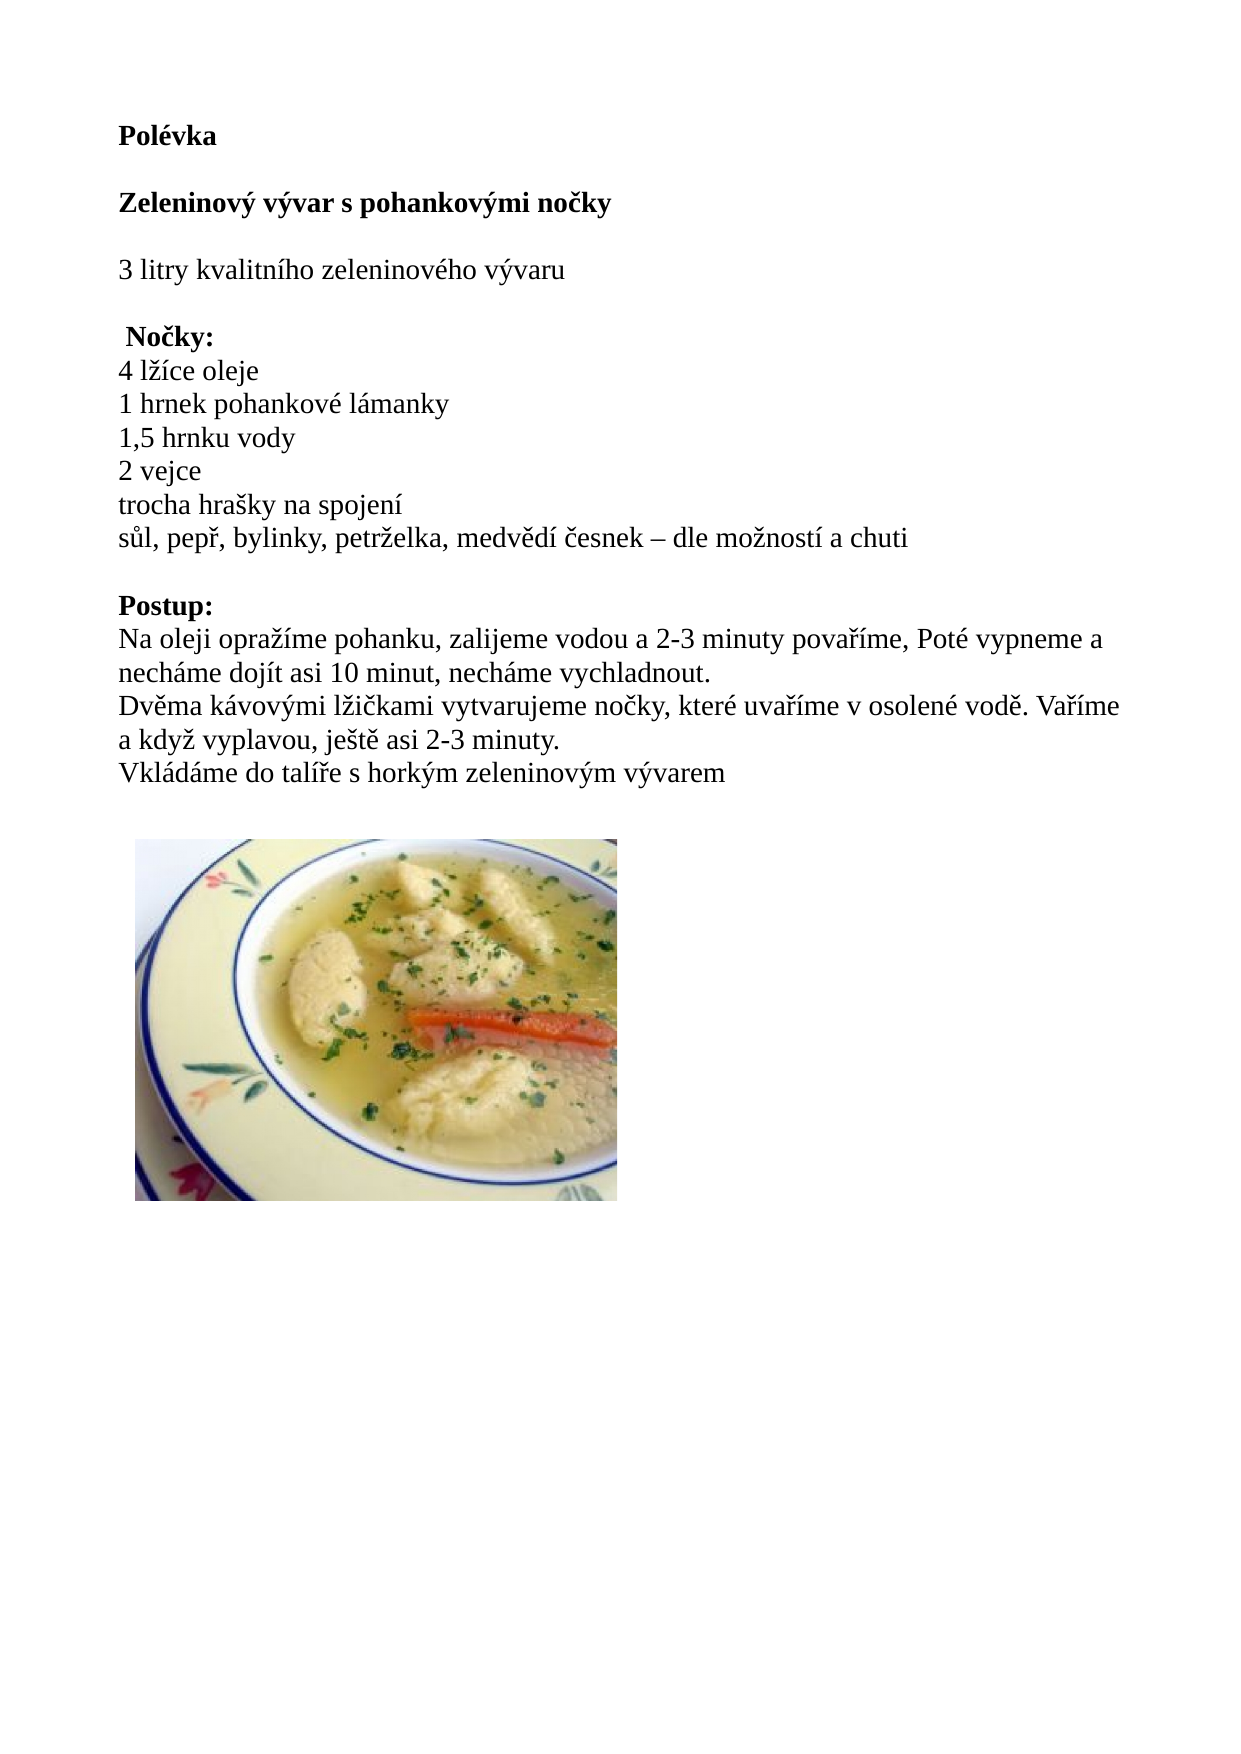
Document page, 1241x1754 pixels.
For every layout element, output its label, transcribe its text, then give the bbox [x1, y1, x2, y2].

picture [135, 839, 618, 1201]
text 1,5 hrnku vody [118, 420, 1122, 453]
text 1 hrnek pohankové lámanky [118, 386, 1122, 420]
text Na oleji opražíme pohanku, zalijeme vodou a 2-3 minuty povaříme, Poté vypneme a necháme dojít asi 10 minut, necháme vychladnout. [118, 621, 1122, 688]
text Zeleninový vývar s pohankovými nočky [118, 185, 1122, 219]
text Postup: [118, 588, 1122, 621]
text sůl, pepř, bylinky, petrželka, medvědí česnek – dle možností a chuti [118, 521, 1122, 554]
text 4 lžíce oleje [118, 353, 1122, 386]
text 2 vejce [118, 453, 1122, 487]
text Polévka [118, 118, 1122, 152]
text 3 litry kvalitního zeleninového vývaru [118, 252, 1122, 286]
text Nočky: [118, 319, 1122, 353]
text Dvěma kávovými lžičkami vytvarujeme nočky, které uvaříme v osolené vodě. Vaříme a když vyplavou, ještě asi 2-3 minuty. [118, 688, 1122, 755]
text Vkládáme do talíře s horkým zeleninovým vývarem [118, 755, 1122, 789]
text trocha hrašky na spojení [118, 487, 1122, 521]
